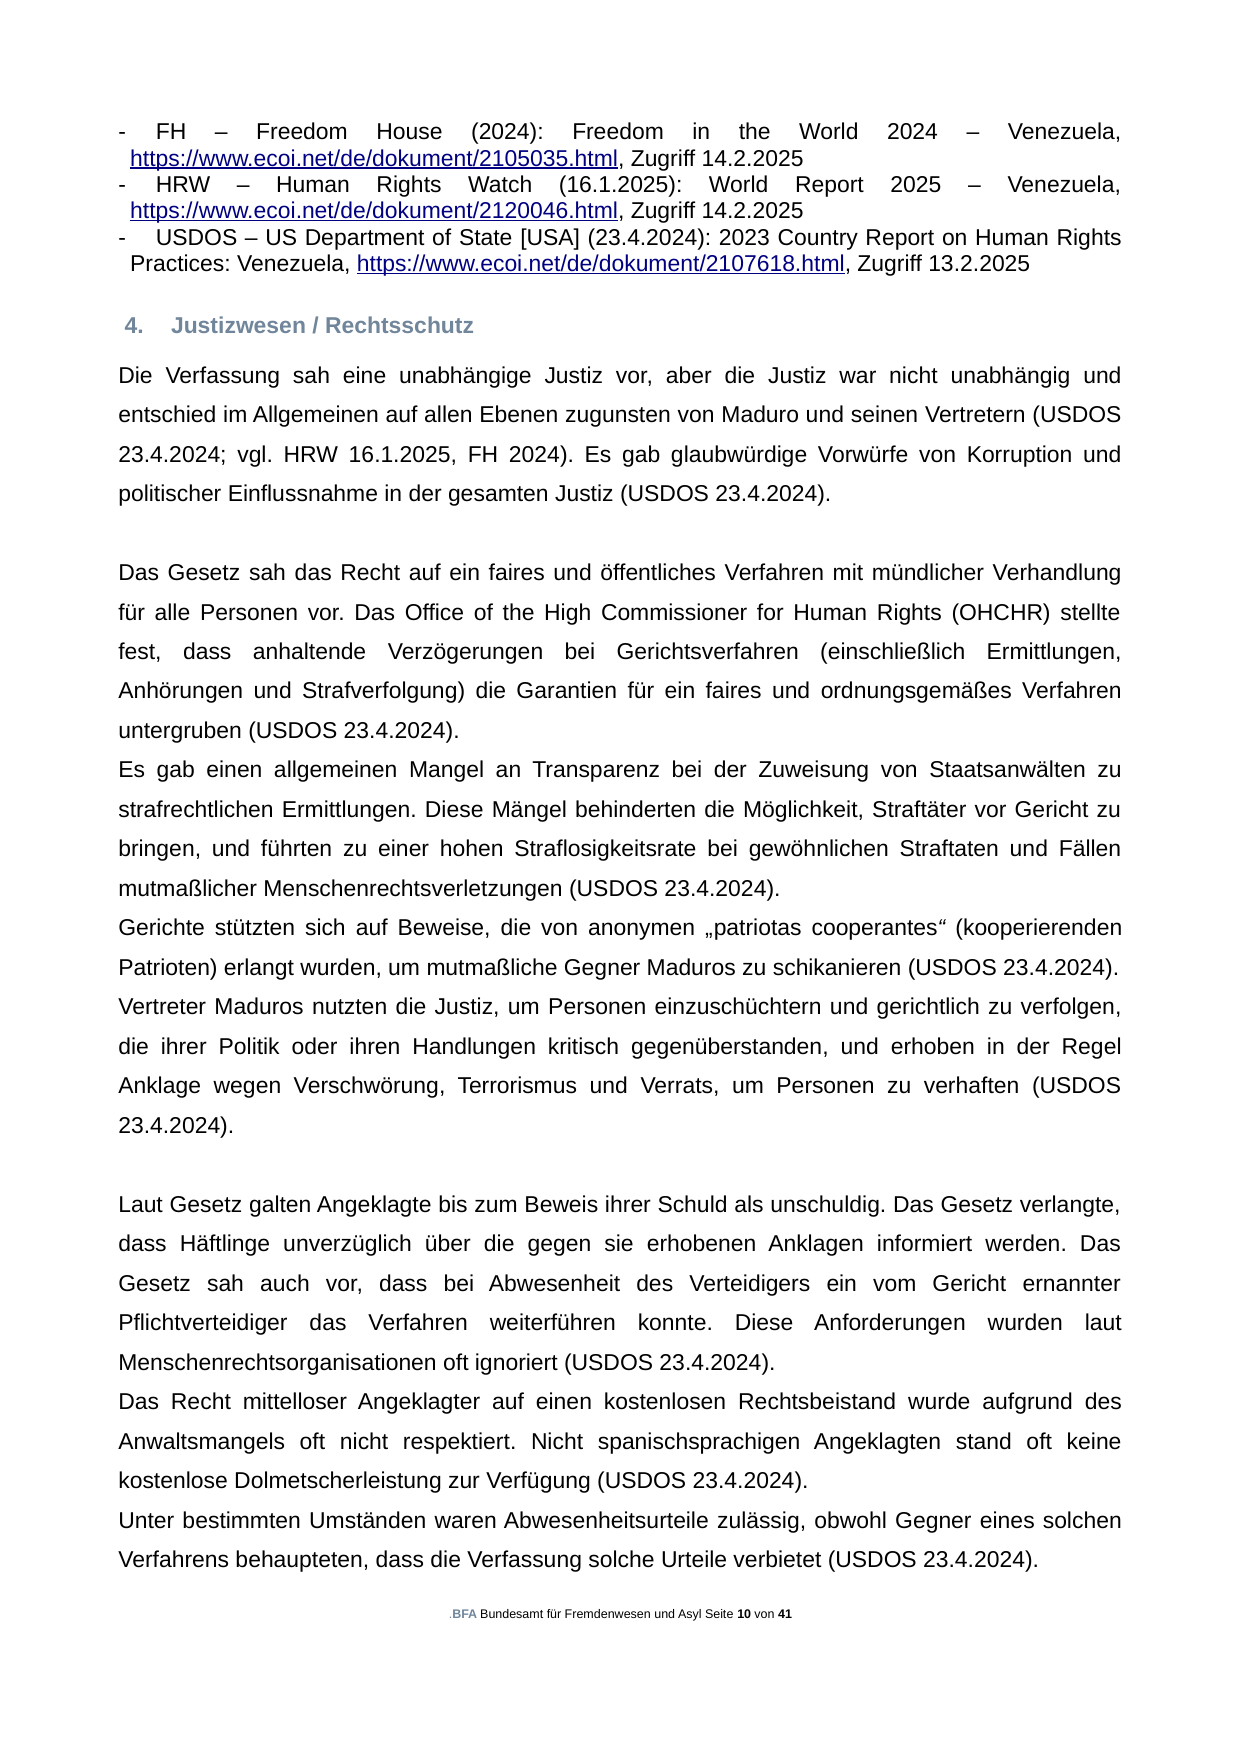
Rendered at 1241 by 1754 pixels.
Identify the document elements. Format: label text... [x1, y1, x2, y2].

text Unter bestimmten Umständen waren Abwesenheitsurteile zulässig, obwohl Gegner eines solchen Verfahrens behaupteten, dass die Verfassung solche Urteile verbietet (USDOS 23.4.2024). [118, 1507, 1122, 1572]
text Gerichte stützten sich auf Beweise, die von anonymen „patriotas cooperantes“ (kooperierenden Patrioten) erlangt wurden, um mutmaßliche Gegner Maduros zu schikanieren (USDOS 23.4.2024). [118, 914, 1122, 980]
list USDOS – US Department of State [USA] (23.4.2024): 2023 Country Report on Human Rights Practices: Venezuela, https://www.ecoi.net/de/dokument/2107618.html, Zugriff 13.2.2025 [118, 223, 1122, 276]
text Vertreter Maduros nutzten die Justiz, um Personen einzuschüchtern und gerichtlich zu verfolgen, die ihrer Politik oder ihren Handlungen kritisch gegenüberstanden, und erhoben in der Regel Anklage wegen Verschwörung, Terrorismus und Verrats, um Personen zu verhaften (USDOS 23.4.2024). [118, 993, 1122, 1138]
text Das Recht mittelloser Angeklagter auf einen kostenlosen Rechtsbeistand wurde aufgrund des Anwaltsmangels oft nicht respektiert. Nicht spanischsprachigen Angeklagten stand oft keine kostenlose Dolmetscherleistung zur Verfügung (USDOS 23.4.2024). [118, 1388, 1122, 1493]
list FH – Freedom House (2024): Freedom in the World 2024 – Venezuela, https://www.ecoi.net/de/dokument/2105035.html, Zugriff 14.2.2025 [118, 118, 1122, 171]
text Laut Gesetz galten Angeklagte bis zum Beweis ihrer Schuld als unschuldig. Das Gesetz verlangte, dass Häftlinge unverzüglich über die gegen sie erhobenen Anklagen informiert werden. Das Gesetz sah auch vor, dass bei Abwesenheit des Verteidigers ein vom Gericht ernannter Pflichtverteidiger das Verfahren weiterführen konnte. Diese Anforderungen wurden laut Menschenrechtsorganisationen oft ignoriert (USDOS 23.4.2024). [118, 1191, 1122, 1375]
text Das Gesetz sah das Recht auf ein faires und öffentliches Verfahren mit mündlicher Verhandlung für alle Personen vor. Das Office of the High Commissioner for Human Rights (OHCHR) stellte fest, dass anhaltende Verzögerungen bei Gerichtsverfahren (einschließlich Ermittlungen, Anhörungen und Strafverfolgung) die Garantien für ein faires und ordnungsgemäßes Verfahren untergruben (USDOS 23.4.2024). [118, 559, 1122, 743]
list HRW – Human Rights Watch (16.1.2025): World Report 2025 – Venezuela, https://www.ecoi.net/de/dokument/2120046.html, Zugriff 14.2.2025 [118, 171, 1122, 223]
text Es gab einen allgemeinen Mangel an Transparenz bei der Zuweisung von Staatsanwälten zu strafrechtlichen Ermittlungen. Diese Mängel behinderten die Möglichkeit, Straftäter vor Gericht zu bringen, und führten zu einer hohen Straflosigkeitsrate bei gewöhnlichen Straftaten und Fällen mutmaßlicher Menschenrechtsverletzungen (USDOS 23.4.2024). [118, 756, 1122, 901]
subtitle Justizwesen / Rechtsschutz [118, 312, 1112, 338]
text Die Verfassung sah eine unabhängige Justiz vor, aber die Justiz war nicht unabhängig und entschied im Allgemeinen auf allen Ebenen zugunsten von Maduro und seinen Vertretern (USDOS 23.4.2024; vgl. HRW 16.1.2025, FH 2024). Es gab glaubwürdige Vorwürfe von Korruption und politischer Einflussnahme in der gesamten Justiz (USDOS 23.4.2024). [118, 362, 1122, 506]
